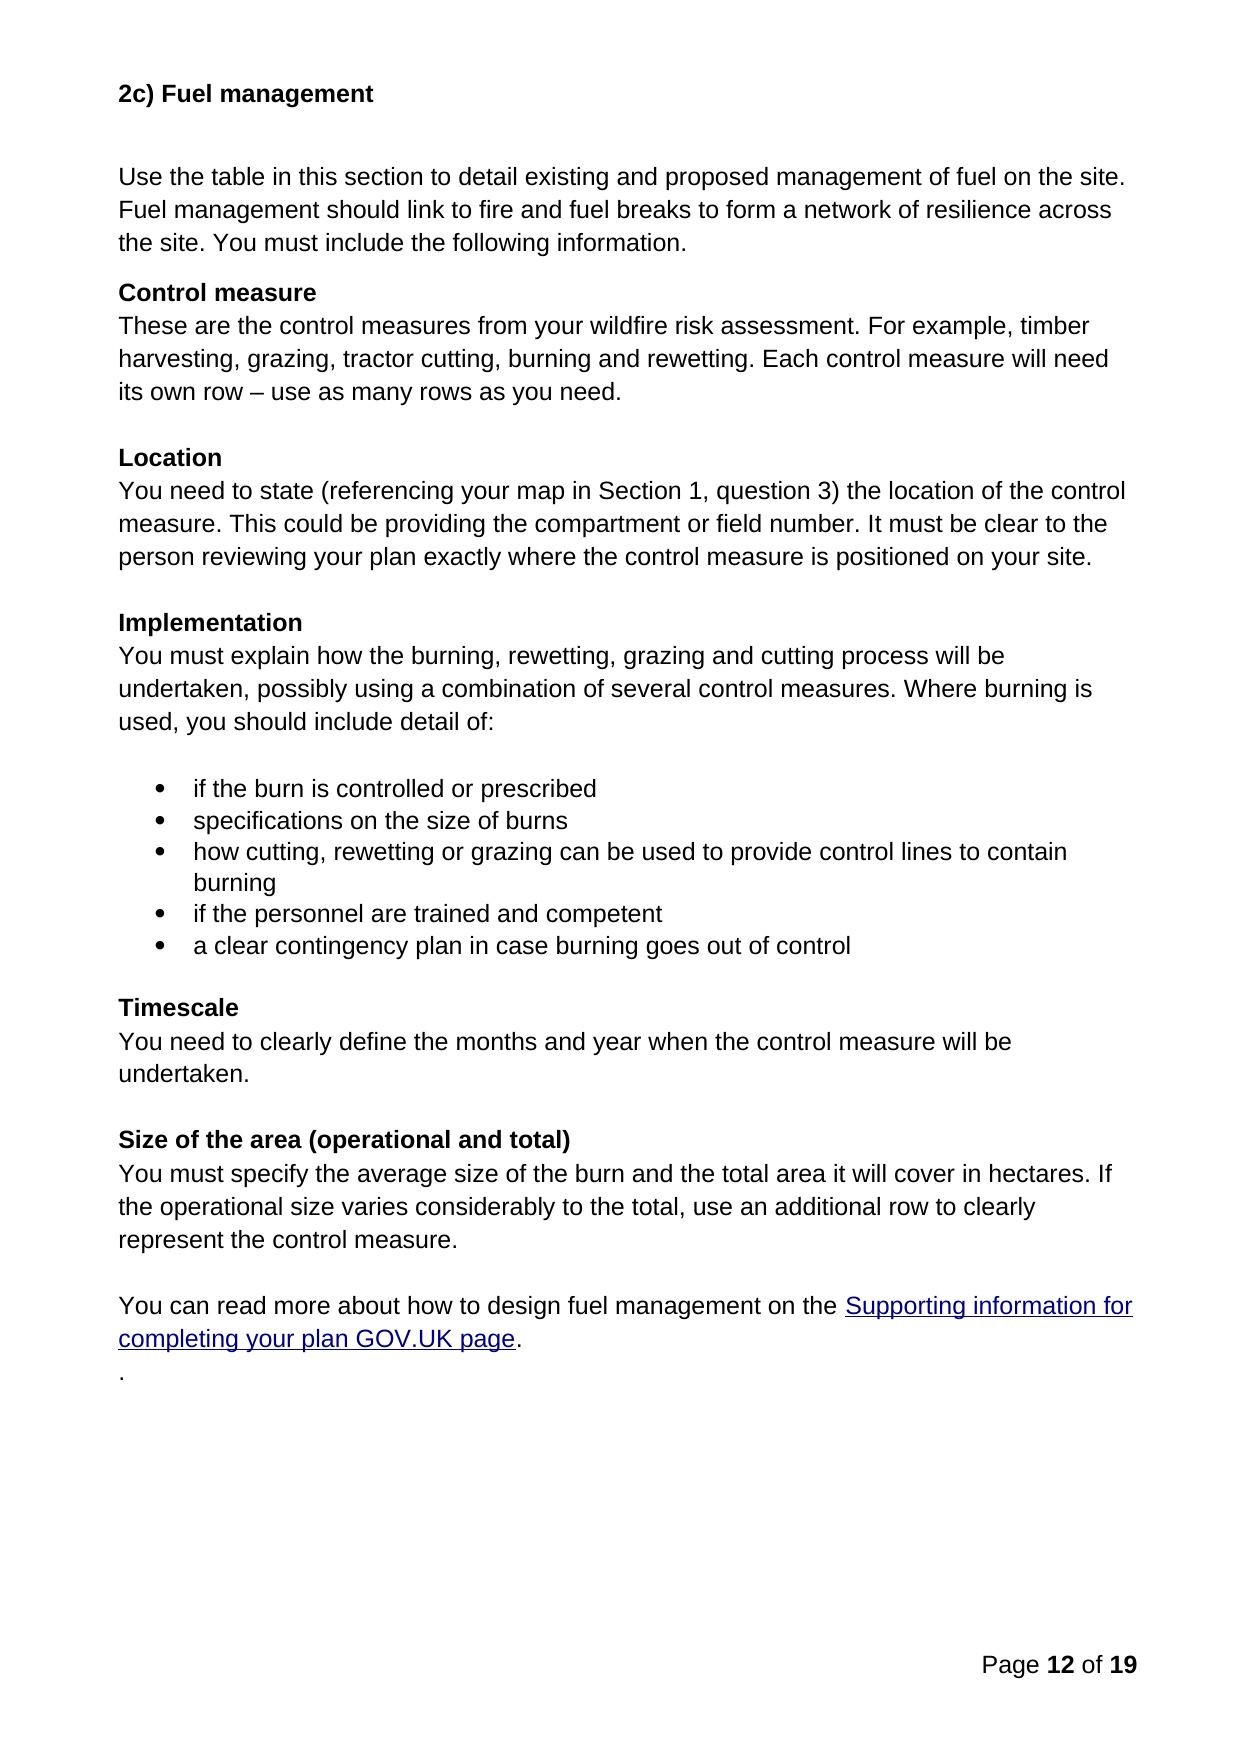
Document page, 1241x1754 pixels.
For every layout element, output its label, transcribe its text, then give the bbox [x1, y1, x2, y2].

text You can read more about how to design fuel management on the Supporting information for completing your plan GOV.UK page. [118, 1291, 1137, 1352]
text . [118, 1357, 1137, 1385]
text Implementation [118, 608, 1137, 637]
text Size of the area (operational and total) [118, 1126, 1137, 1154]
text These are the control measures from your wildfire risk assessment. For example, timber harvesting, grazing, tractor cutting, burning and rewetting. Each control measure will need its own row – use as many rows as you need. [118, 311, 1137, 405]
text You need to clearly define the months and year when the control measure will be undertaken. [118, 1026, 1137, 1088]
text You must specify the average size of the burn and the total area it will cover in hectares. If the operational size varies considerably to the total, use an additional row to clearly represent the control measure. [118, 1158, 1137, 1253]
list specifications on the size of burns [156, 804, 1137, 835]
text You must explain how the burning, rewetting, grazing and cutting process will be undertaken, possibly using a combination of several control measures. Where burning is used, you should include detail of: [118, 641, 1137, 736]
text Location [118, 443, 1137, 471]
text Timescale [118, 993, 1137, 1022]
text You need to state (referencing your map in Section 1, question 3) the location of the control measure. This could be providing the compartment or field number. It must be clear to the person reviewing your plan exactly where the control measure is positioned on your site. [118, 476, 1137, 571]
text Control measure [118, 278, 1137, 306]
subtitle 2c) Fuel management [118, 79, 1137, 108]
list if the personnel are trained and competent [156, 898, 1137, 929]
list how cutting, rewetting or grazing can be used to provide control lines to contain burning [156, 835, 1137, 898]
list if the burn is controlled or prescribed [156, 773, 1137, 804]
text Use the table in this section to detail existing and proposed management of fuel on the site. Fuel management should link to fire and fuel breaks to form a network of resilience across the site. You must include the following information. [118, 162, 1137, 257]
list a clear contingency plan in case burning goes out of control [156, 929, 1137, 960]
